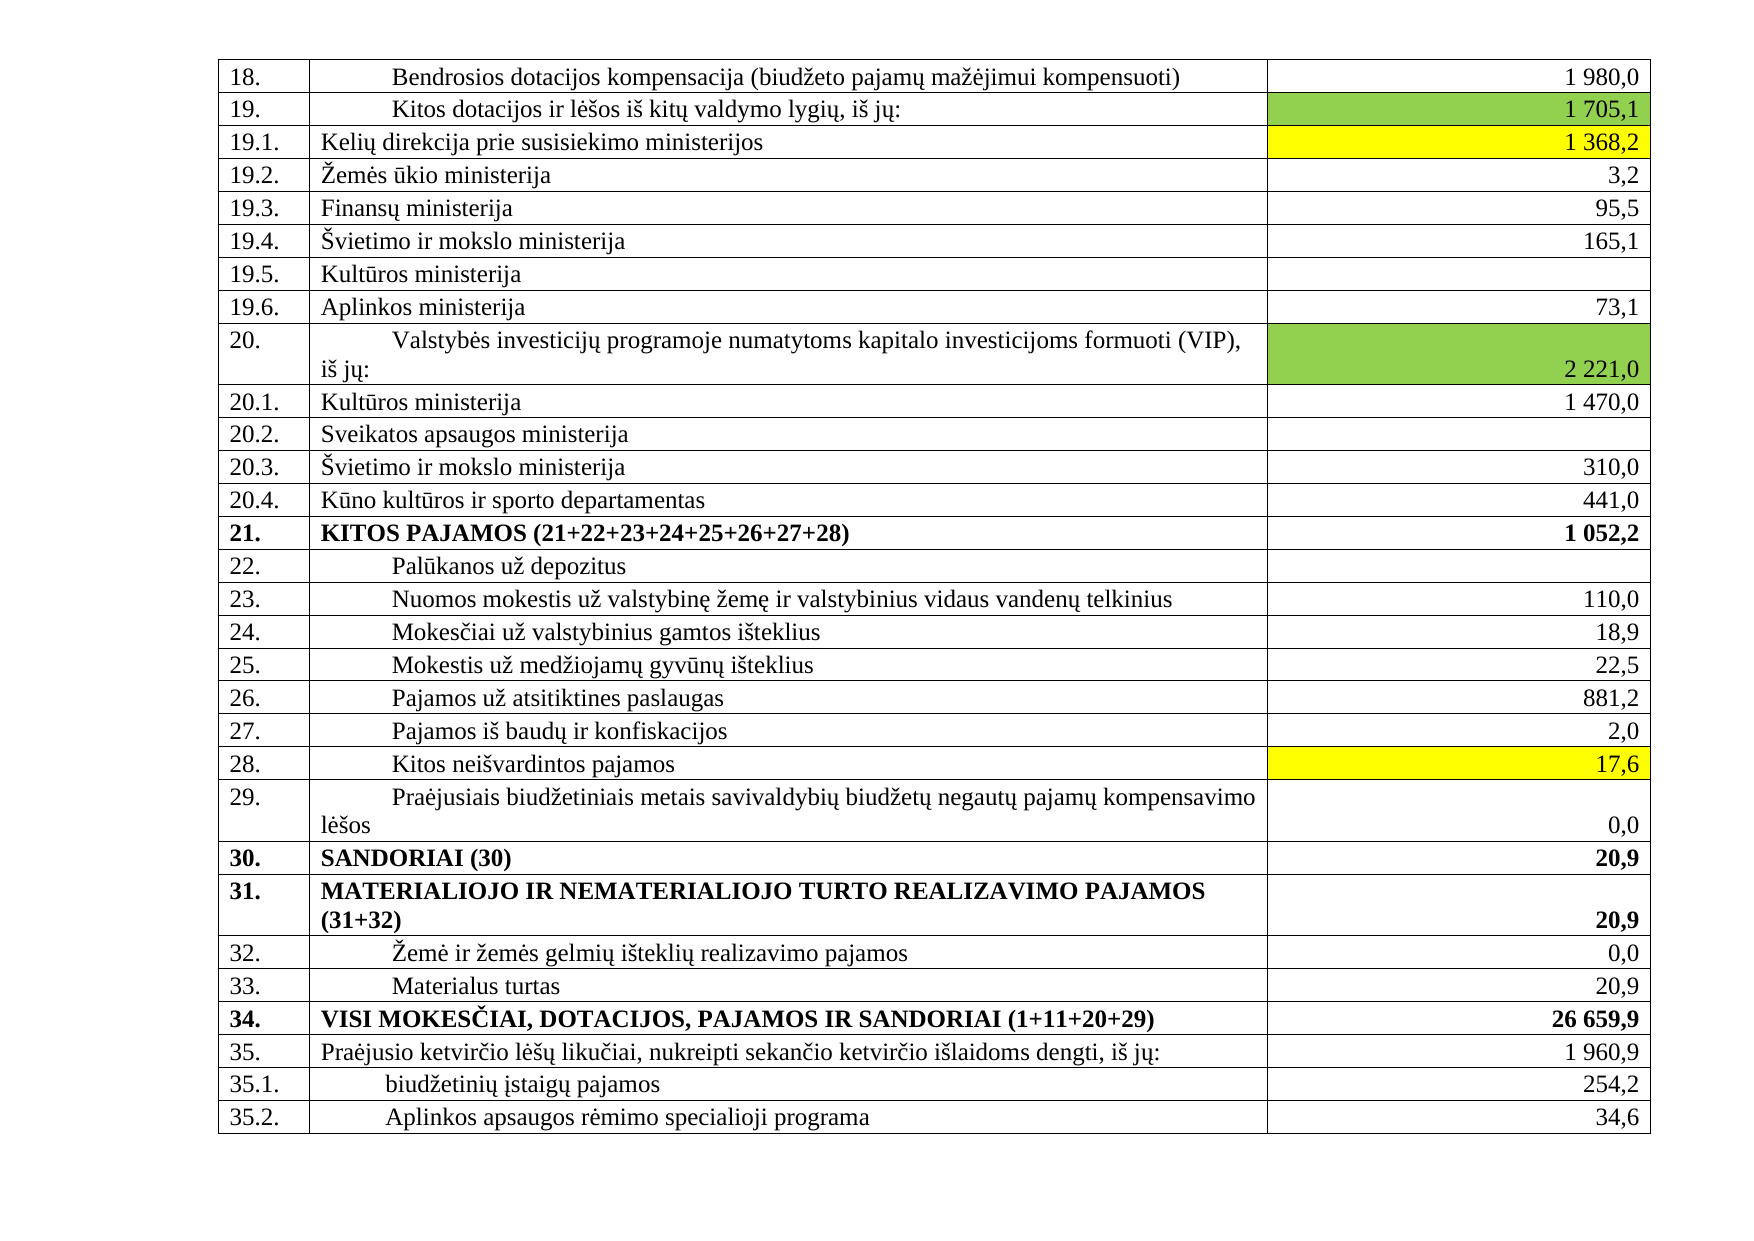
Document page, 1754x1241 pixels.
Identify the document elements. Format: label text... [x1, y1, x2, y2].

table_cell Švietimo ir mokslo ministerija [310, 225, 1267, 257]
table_cell 310,0 [1268, 451, 1650, 483]
table_cell 20.4. [219, 484, 309, 516]
table_cell 881,2 [1268, 681, 1650, 713]
table_cell [1268, 550, 1650, 582]
table_cell 0,0 [1268, 780, 1650, 841]
table_cell Finansų ministerija [310, 192, 1267, 224]
table_cell 34. [219, 1002, 309, 1034]
table_cell Žemė ir žemės gelmių išteklių realizavimo pajamos [310, 936, 1267, 968]
table_cell SANDORIAI (30) [310, 842, 1267, 874]
table_cell 30. [219, 842, 309, 874]
table_cell 2,0 [1268, 714, 1650, 746]
table_cell 29. [219, 780, 309, 841]
table_cell 24. [219, 616, 309, 647]
table_cell Pajamos iš baudų ir konfiskacijos [310, 714, 1267, 746]
table_cell 19. [219, 93, 309, 125]
table_cell 1 960,9 [1268, 1035, 1650, 1067]
table_cell Mokestis už medžiojamų gyvūnų išteklius [310, 649, 1267, 680]
table_cell 19.4. [219, 225, 309, 257]
table_cell Materialus turtas [310, 969, 1267, 1001]
table_cell 23. [219, 583, 309, 614]
table_cell Valstybės investicijų programoje numatytoms kapitalo investicijoms formuoti (VIP), iš jų: [310, 324, 1267, 384]
table_cell Mokesčiai už valstybinius gamtos išteklius [310, 616, 1267, 647]
table_cell 35. [219, 1035, 309, 1067]
table_cell 22,5 [1268, 649, 1650, 680]
table_cell Kūno kultūros ir sporto departamentas [310, 484, 1267, 516]
table_cell Žemės ūkio ministerija [310, 159, 1267, 191]
table_cell 20.1. [219, 385, 309, 417]
table_cell 73,1 [1268, 291, 1650, 322]
table_cell Praėjusiais biudžetiniais metais savivaldybių biudžetų negautų pajamų kompensavimo lėšos [310, 780, 1267, 841]
table_cell 1 980,0 [1268, 60, 1650, 92]
table_cell 26 659,9 [1268, 1002, 1650, 1034]
table_cell 18. [219, 60, 309, 92]
table_cell 254,2 [1268, 1068, 1650, 1100]
table_cell 19.1. [219, 126, 309, 158]
table_cell Švietimo ir mokslo ministerija [310, 451, 1267, 483]
table_cell 20.2. [219, 418, 309, 450]
table_cell 20,9 [1268, 842, 1650, 874]
table_cell 95,5 [1268, 192, 1650, 224]
table_cell Sveikatos apsaugos ministerija [310, 418, 1267, 450]
table_cell [1268, 418, 1650, 450]
table_cell 28. [219, 747, 309, 779]
table_cell 31. [219, 875, 309, 935]
table_cell 19.5. [219, 258, 309, 289]
table_cell Kultūros ministerija [310, 385, 1267, 417]
table_cell Kitos neišvardintos pajamos [310, 747, 1267, 779]
table_cell 110,0 [1268, 583, 1650, 614]
table_cell 35.2. [219, 1101, 309, 1133]
table_cell Bendrosios dotacijos kompensacija (biudžeto pajamų mažėjimui kompensuoti) [310, 60, 1267, 92]
table_cell 32. [219, 936, 309, 968]
table_cell 20,9 [1268, 875, 1650, 935]
table_cell 165,1 [1268, 225, 1650, 257]
table_cell 34,6 [1268, 1101, 1650, 1133]
table_cell 25. [219, 649, 309, 680]
table_cell MATERIALIOJO IR NEMATERIALIOJO TURTO REALIZAVIMO PAJAMOS (31+32) [310, 875, 1267, 935]
table_cell 0,0 [1268, 936, 1650, 968]
table_cell biudžetinių įstaigų pajamos [310, 1068, 1267, 1100]
table_cell Praėjusio ketvirčio lėšų likučiai, nukreipti sekančio ketvirčio išlaidoms dengti, iš jų: [310, 1035, 1267, 1067]
table_cell 19.3. [219, 192, 309, 224]
table_cell 18,9 [1268, 616, 1650, 647]
table_cell 17,6 [1268, 747, 1650, 779]
table_cell 22. [219, 550, 309, 582]
table_cell 20.3. [219, 451, 309, 483]
table_cell Pajamos už atsitiktines paslaugas [310, 681, 1267, 713]
table_cell 2 221,0 [1268, 324, 1650, 384]
table_cell 1 368,2 [1268, 126, 1650, 158]
table_cell Kitos dotacijos ir lėšos iš kitų valdymo lygių, iš jų: [310, 93, 1267, 125]
table_cell 1 705,1 [1268, 93, 1650, 125]
table_cell Aplinkos apsaugos rėmimo specialioji programa [310, 1101, 1267, 1133]
table_cell KITOS PAJAMOS (21+22+23+24+25+26+27+28) [310, 517, 1267, 549]
table_cell 21. [219, 517, 309, 549]
table_cell 441,0 [1268, 484, 1650, 516]
table_cell 3,2 [1268, 159, 1650, 191]
table_cell 19.6. [219, 291, 309, 322]
table_cell 20. [219, 324, 309, 384]
table_cell Kelių direkcija prie susisiekimo ministerijos [310, 126, 1267, 158]
table_cell 33. [219, 969, 309, 1001]
table_cell Nuomos mokestis už valstybinę žemę ir valstybinius vidaus vandenų telkinius [310, 583, 1267, 614]
table_cell 1 052,2 [1268, 517, 1650, 549]
table_cell 1 470,0 [1268, 385, 1650, 417]
table_cell Aplinkos ministerija [310, 291, 1267, 322]
table_cell 26. [219, 681, 309, 713]
table_cell Kultūros ministerija [310, 258, 1267, 289]
table_cell VISI MOKESČIAI, DOTACIJOS, PAJAMOS IR SANDORIAI (1+11+20+29) [310, 1002, 1267, 1034]
table_cell Palūkanos už depozitus [310, 550, 1267, 582]
table_cell 27. [219, 714, 309, 746]
table_cell [1268, 258, 1650, 289]
table_cell 19.2. [219, 159, 309, 191]
table_cell 35.1. [219, 1068, 309, 1100]
table_cell 20,9 [1268, 969, 1650, 1001]
